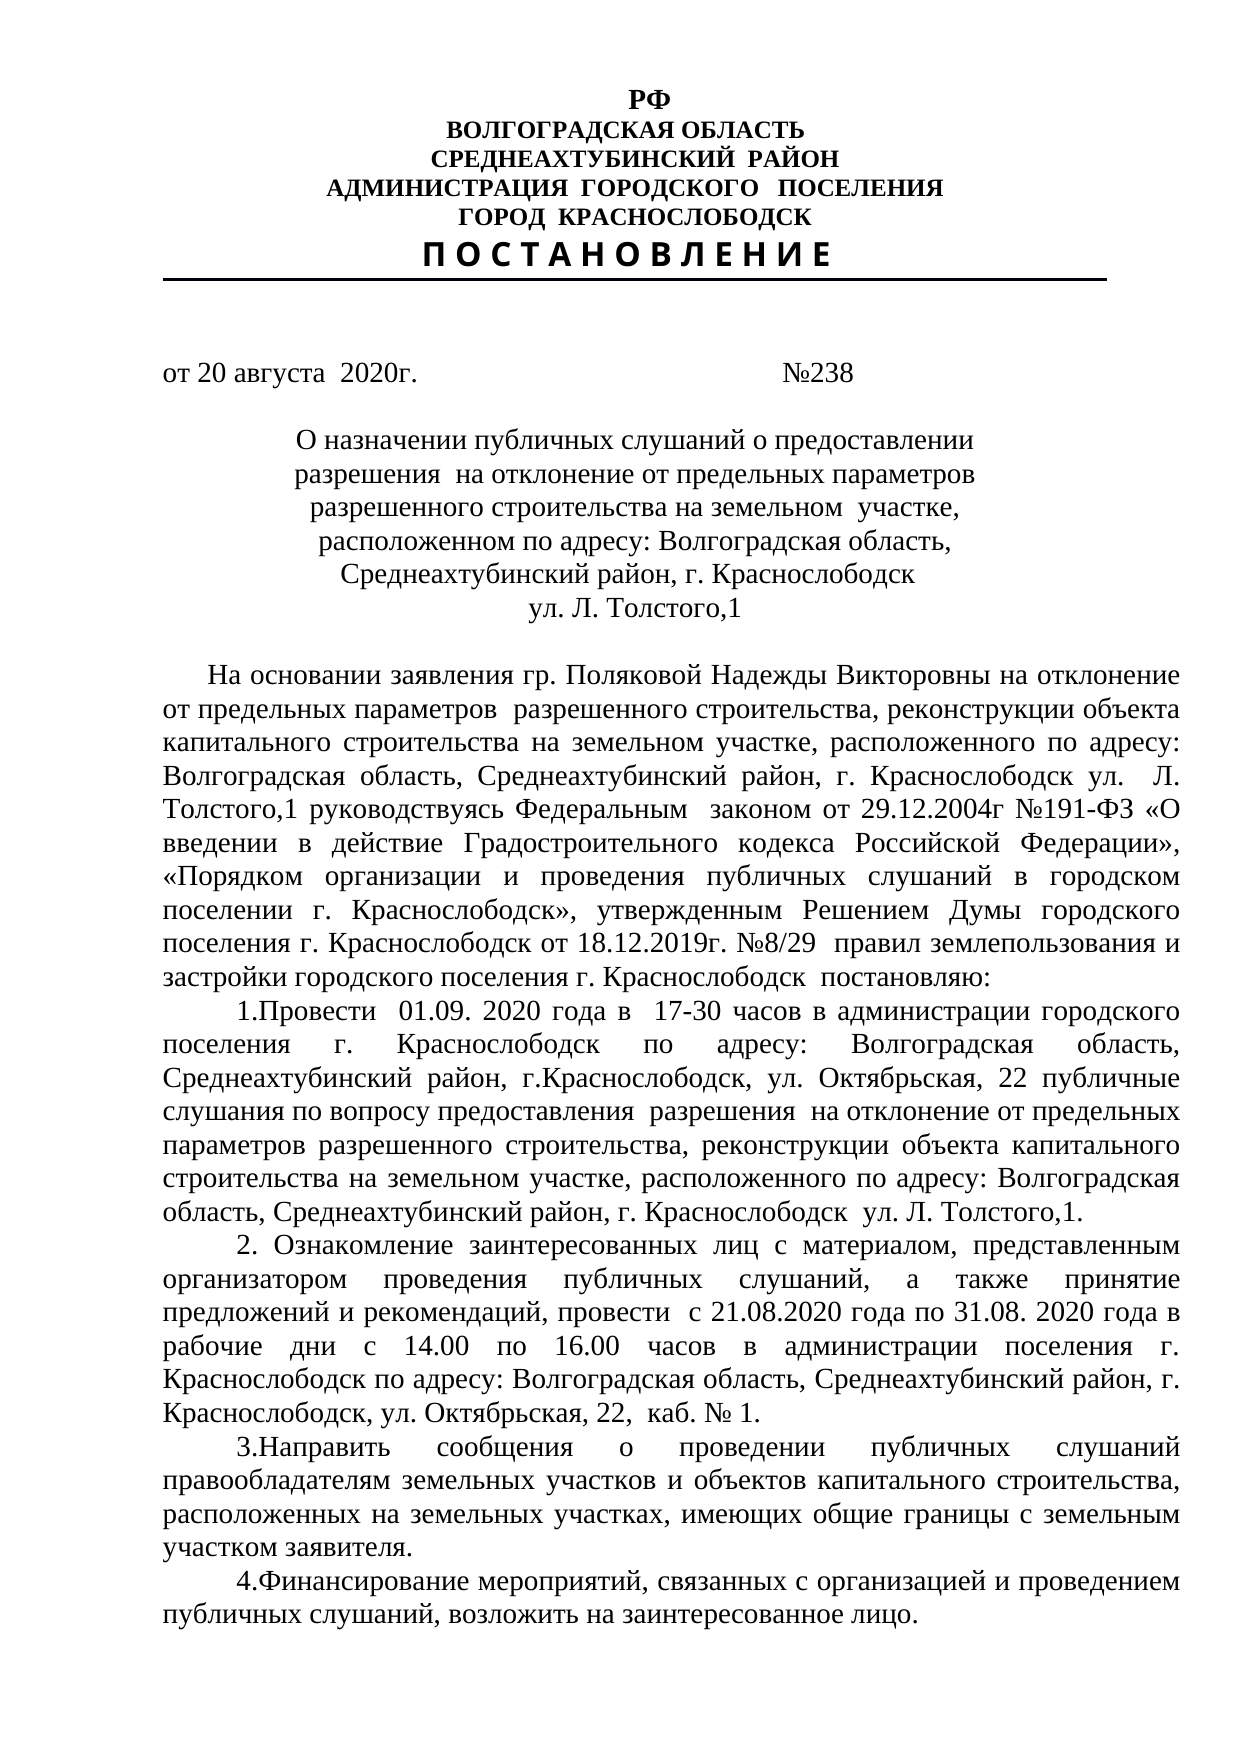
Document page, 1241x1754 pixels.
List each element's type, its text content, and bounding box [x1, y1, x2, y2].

text О назначении публичных слушаний о предоставлении [162, 422, 1107, 456]
text ПОСТАНОВЛЕНИЕ [162, 230, 1107, 281]
text 3.Направить сообщения о проведении публичных слушаний правообладателям земельных участков и объектов капитального строительства, расположенных на земельных участках, имеющих общие границы с земельным участком заявителя. [162, 1429, 1181, 1563]
text расположенном по адресу: Волгоградская область, [162, 523, 1107, 557]
subtitle ВОЛГОГРАДСКАЯ ОБЛАСТЬ [162, 115, 1107, 144]
text разрешенного строительства на земельном участке, [162, 489, 1107, 523]
text Среднеахтубинский район, г. Краснослободск [162, 557, 1107, 590]
text 1.Провести 01.09. 2020 года в 17-30 часов в администрации городского поселения г. Краснослободск по адресу: Волгоградская область, Среднеахтубинский район, г.Краснослободск, ул. Октябрьская, 22 публичные слушания по вопросу предоставления разрешения на отклонение от предельных параметров разрешенного строительства, реконструкции объекта капитального строительства на земельном участке, расположенного по адресу: Волгоградская область, Среднеахтубинский район, г. Краснослободск ул. Л. Толстого,1. [162, 993, 1181, 1227]
text от 20 августа 2020г. №238 [162, 355, 1107, 389]
subtitle СРЕДНЕАХТУБИНСКИЙ РАЙОН [162, 144, 1107, 173]
text 4.Финансирование мероприятий, связанных с организацией и проведением публичных слушаний, возложить на заинтересованное лицо. [162, 1563, 1181, 1630]
text 2. Ознакомление заинтересованных лиц с материалом, представленным организатором проведения публичных слушаний, а также принятие предложений и рекомендаций, провести с 21.08.2020 года по 31.08. 2020 года в рабочие дни с 14.00 по 16.00 часов в администрации поселения г. Краснослободск по адресу: Волгоградская область, Среднеахтубинский район, г. Краснослободск, ул. Октябрьская, 22, каб. № 1. [162, 1227, 1181, 1429]
subtitle АДМИНИСТРАЦИЯ ГОРОДСКОГО ПОСЕЛЕНИЯ [162, 173, 1107, 202]
text ул. Л. Толстого,1 [162, 590, 1107, 624]
text На основании заявления гр. Поляковой Надежды Викторовны на отклонение от предельных параметров разрешенного строительства, реконструкции объекта капитального строительства на земельном участке, расположенного по адресу: Волгоградская область, Среднеахтубинский район, г. Краснослободск ул. Л. Толстого,1 руководствуясь Федеральным законом от 29.12.2004г №191-ФЗ «О введении в действие Градостроительного кодекса Российской Федерации», «Порядком организации и проведения публичных слушаний в городском поселении г. Краснослободск», утвержденным Решением Думы городского поселения г. Краснослободск от 18.12.2019г. №8/29 правил землепользования и застройки городского поселения г. Краснослободск постановляю: [162, 657, 1181, 993]
text разрешения на отклонение от предельных параметров [162, 456, 1107, 489]
text РФ [162, 82, 1107, 115]
subtitle ГОРОД КРАСНОСЛОБОДСК [162, 202, 1107, 230]
